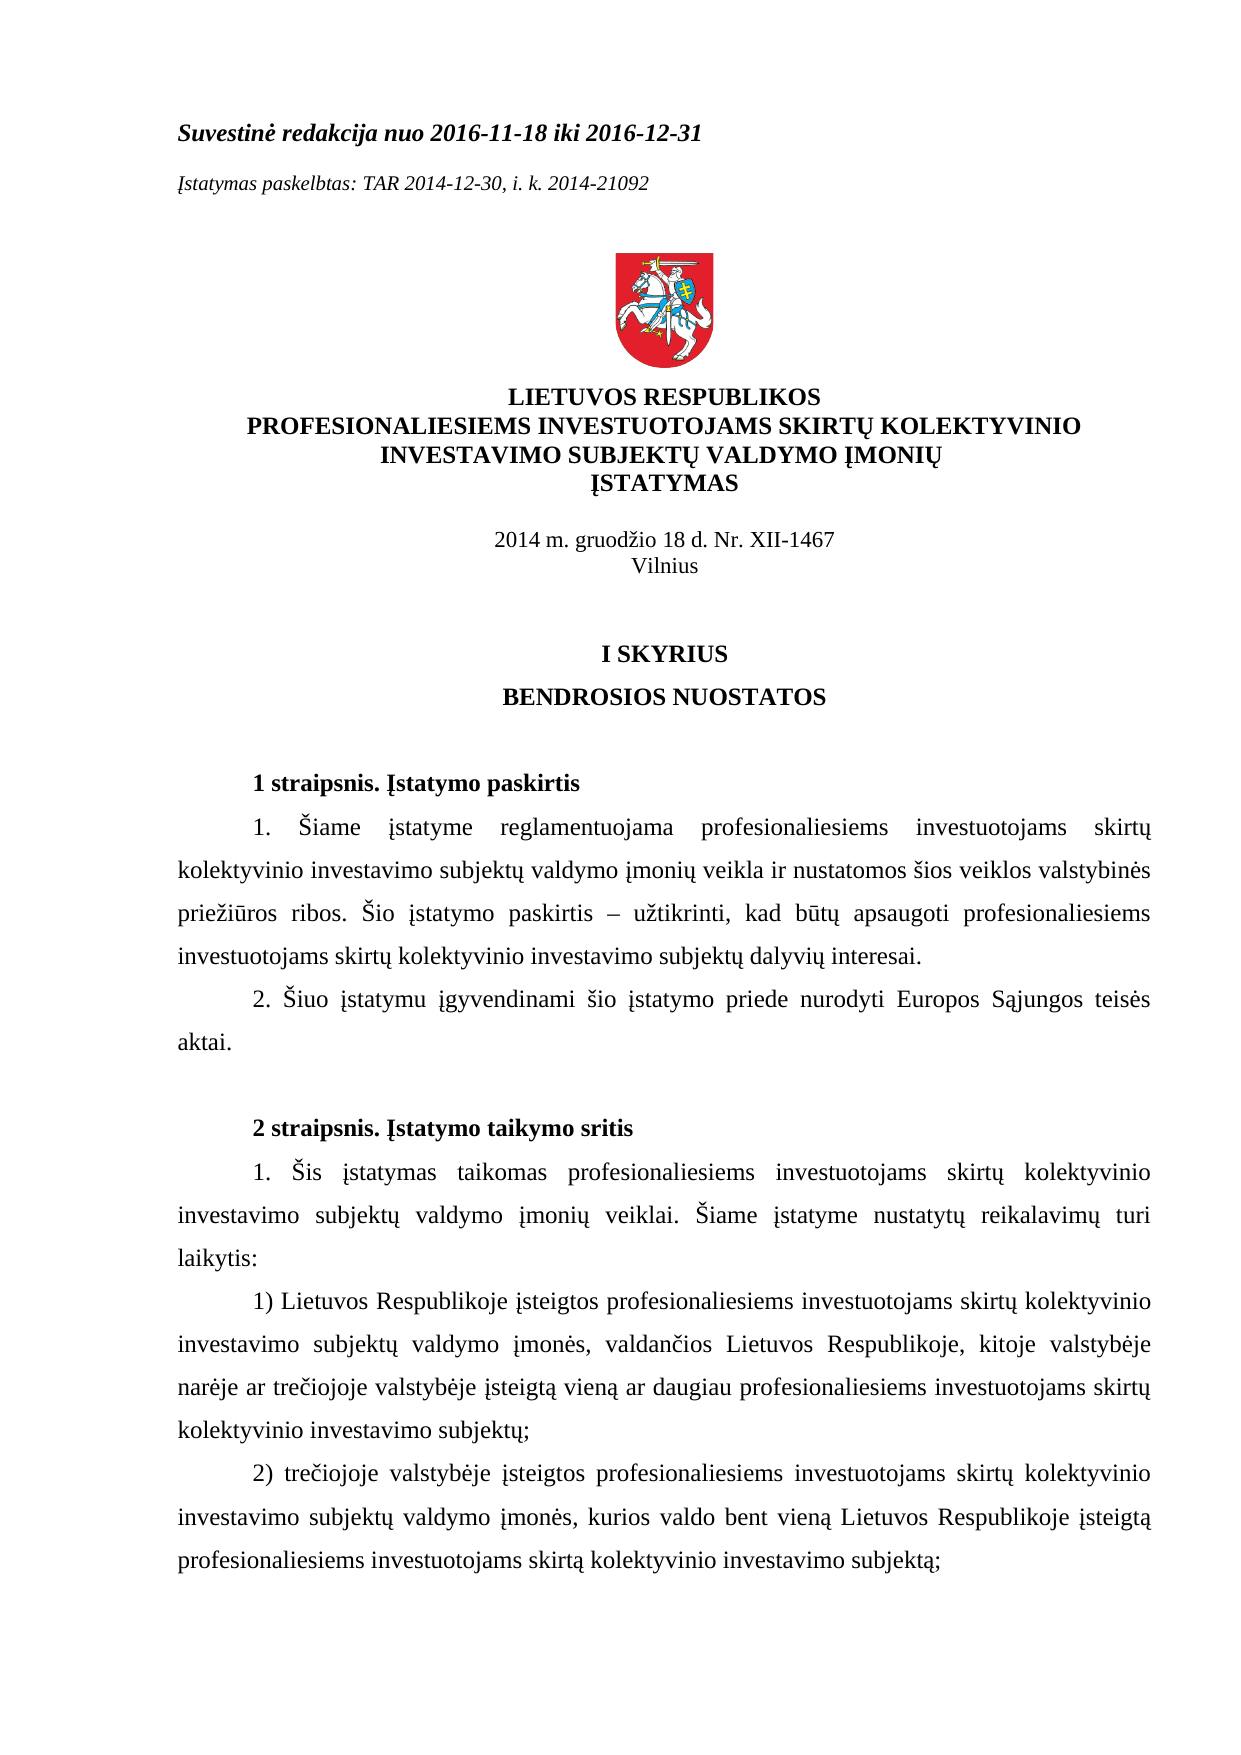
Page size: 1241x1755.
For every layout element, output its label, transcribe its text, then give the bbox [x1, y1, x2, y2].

text 1. Šis įstatymas taikomas profesionaliesiems investuotojams skirtų kolektyvinio investavimo subjektų valdymo įmonių veiklai. Šiame įstatyme nustatytų reikalavimų turi laikytis: [177, 1157, 1152, 1272]
text BENDROSIOS NUOSTATOS [177, 682, 1152, 711]
text 2) trečiojoje valstybėje įsteigtos profesionaliesiems investuotojams skirtų kolektyvinio investavimo subjektų valdymo įmonės, kurios valdo bent vieną Lietuvos Respublikoje įsteigtą profesionaliesiems investuotojams skirtą kolektyvinio investavimo subjektą; [177, 1458, 1152, 1573]
text 2 straipsnis. Įstatymo taikymo sritis [177, 1113, 1152, 1142]
text Vilnius [177, 552, 1152, 579]
text 1) Lietuvos Respublikoje įsteigtos profesionaliesiems investuotojams skirtų kolektyvinio investavimo subjektų valdymo įmonės, valdančios Lietuvos Respublikoje, kitoje valstybėje narėje ar trečiojoje valstybėje įsteigtą vieną ar daugiau profesionaliesiems investuotojams skirtų kolektyvinio investavimo subjektų; [177, 1286, 1152, 1444]
text PROFESIONALIESIEMS INVESTUOTOJAMS SKIRTŲ KOLEKTYVINIO INVESTAVIMO SUBJEKTŲ VALDYMO ĮMONIŲ [177, 411, 1152, 468]
text 2. Šiuo įstatymu įgyvendinami šio įstatymo priede nurodyti Europos Sąjungos teisės aktai. [177, 984, 1152, 1056]
text 2014 m. gruodžio 18 d. Nr. XII-1467 [177, 526, 1152, 552]
text Įstatymas paskelbtas: TAR 2014-12-30, i. k. 2014-21092 [177, 171, 1152, 195]
text ĮSTATYMAS [177, 468, 1152, 497]
text 1. Šiame įstatyme reglamentuojama profesionaliesiems investuotojams skirtų kolektyvinio investavimo subjektų valdymo įmonių veikla ir nustatomos šios veiklos valstybinės priežiūros ribos. Šio įstatymo paskirtis – užtikrinti, kad būtų apsaugoti profesionaliesiems investuotojams skirtų kolektyvinio investavimo subjektų dalyvių interesai. [177, 812, 1152, 970]
text Suvestinė redakcija nuo 2016-11-18 iki 2016-12-31 [177, 118, 1152, 147]
text I SKYRIUS [177, 639, 1152, 668]
text 1 straipsnis. Įstatymo paskirtis [177, 768, 1152, 797]
text LIETUVOS RESPUBLIKOS [177, 382, 1152, 411]
